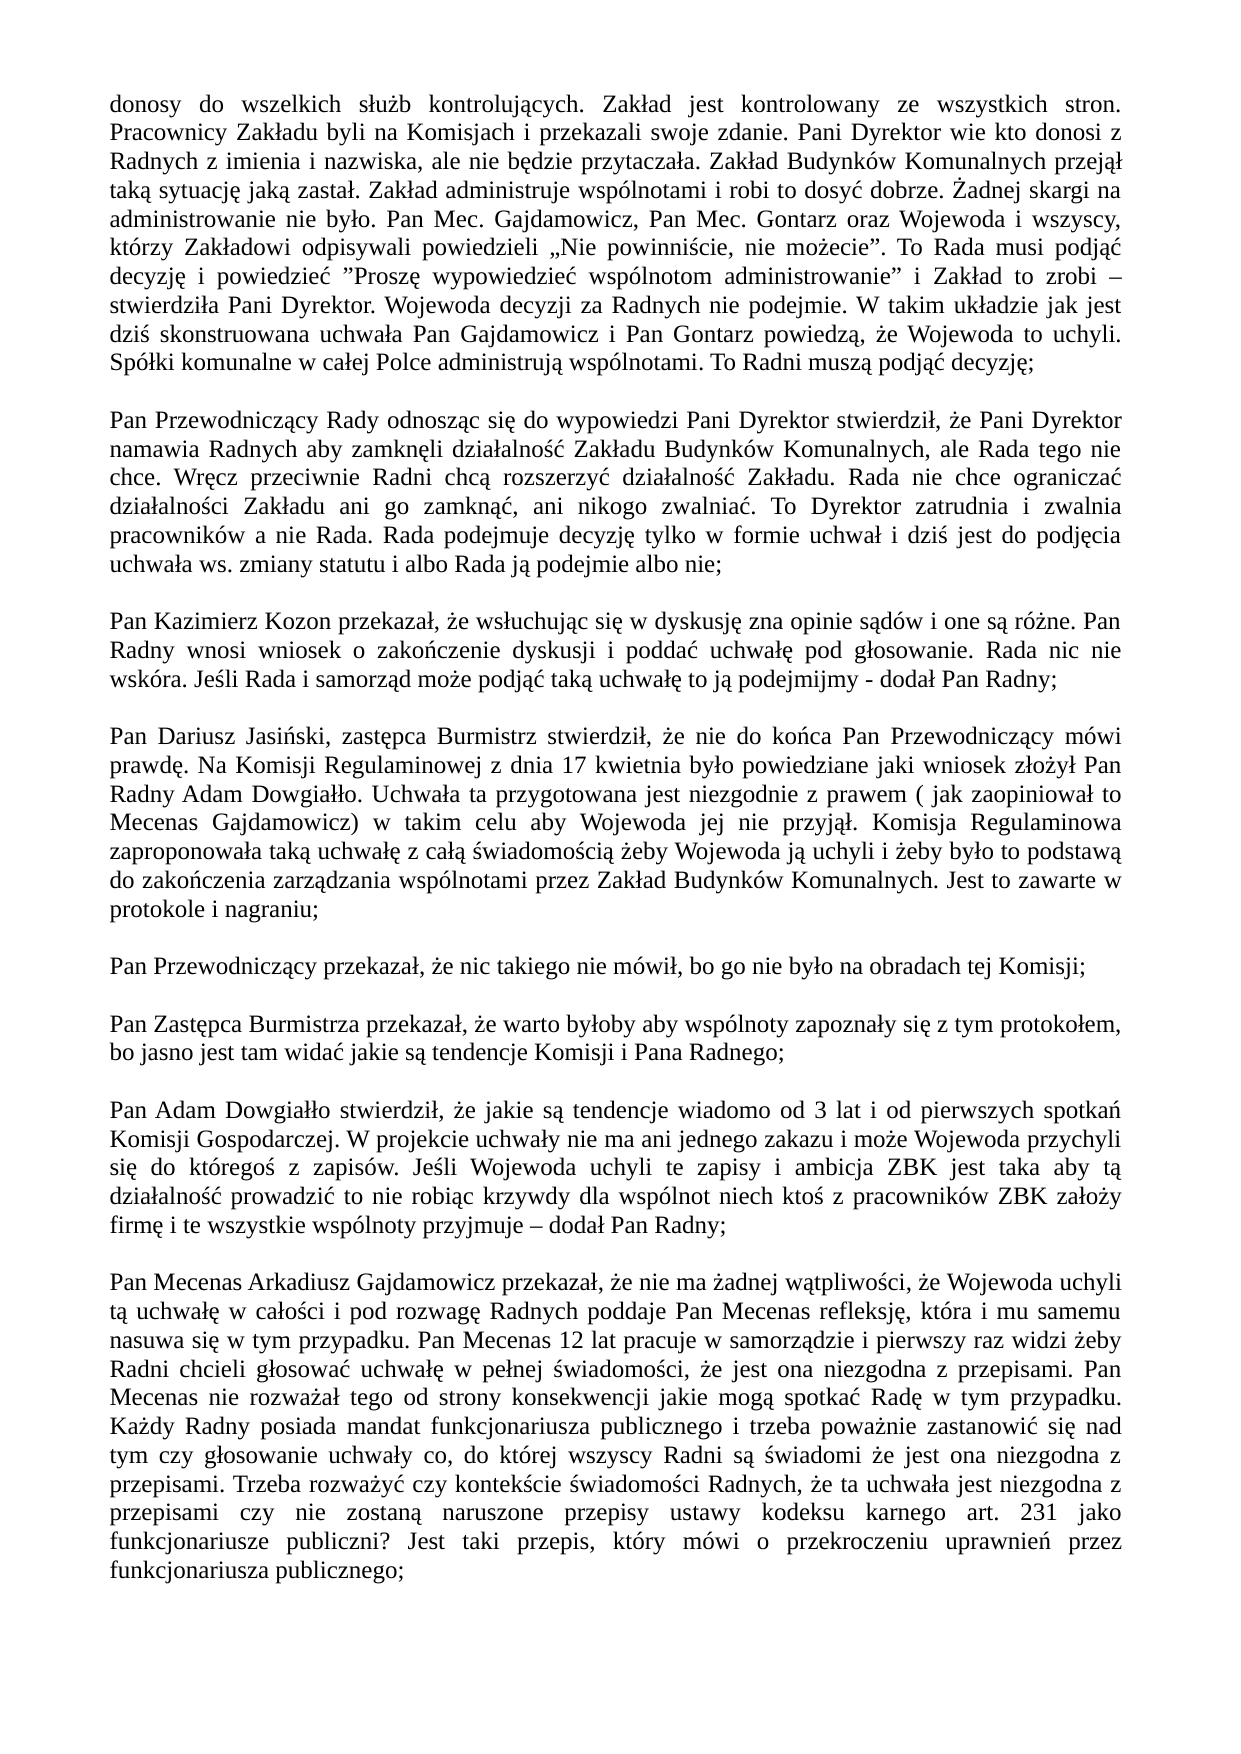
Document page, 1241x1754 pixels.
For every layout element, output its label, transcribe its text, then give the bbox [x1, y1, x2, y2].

text Pan Kazimierz Kozon przekazał, że wsłuchując się w dyskusję zna opinie sądów i one są różne. Pan Radny wnosi wniosek o zakończenie dyskusji i poddać uchwałę pod głosowanie. Rada nic nie wskóra. Jeśli Rada i samorząd może podjąć taką uchwałę to ją podejmijmy - dodał Pan Radny; [109, 606, 1123, 692]
text donosy do wszelkich służb kontrolujących. Zakład jest kontrolowany ze wszystkich stron. Pracownicy Zakładu byli na Komisjach i przekazali swoje zdanie. Pani Dyrektor wie kto donosi z Radnych z imienia i nazwiska, ale nie będzie przytaczała. Zakład Budynków Komunalnych przejął taką sytuację jaką zastał. Zakład administruje wspólnotami i robi to dosyć dobrze. Żadnej skargi na administrowanie nie było. Pan Mec. Gajdamowicz, Pan Mec. Gontarz oraz Wojewoda i wszyscy, którzy Zakładowi odpisywali powiedzieli „Nie powinniście, nie możecie”. To Rada musi podjąć decyzję i powiedzieć ”Proszę wypowiedzieć wspólnotom administrowanie” i Zakład to zrobi – stwierdziła Pani Dyrektor. Wojewoda decyzji za Radnych nie podejmie. W takim układzie jak jest dziś skonstruowana uchwała Pan Gajdamowicz i Pan Gontarz powiedzą, że Wojewoda to uchyli. Spółki komunalne w całej Polce administrują wspólnotami. To Radni muszą podjąć decyzję; [109, 89, 1123, 376]
text Pan Zastępca Burmistrza przekazał, że warto byłoby aby wspólnoty zapoznały się z tym protokołem, bo jasno jest tam widać jakie są tendencje Komisji i Pana Radnego; [109, 1009, 1123, 1066]
text Pan Przewodniczący Rady odnosząc się do wypowiedzi Pani Dyrektor stwierdził, że Pani Dyrektor namawia Radnych aby zamknęli działalność Zakładu Budynków Komunalnych, ale Rada tego nie chce. Wręcz przeciwnie Radni chcą rozszerzyć działalność Zakładu. Rada nie chce ograniczać działalności Zakładu ani go zamknąć, ani nikogo zwalniać. To Dyrektor zatrudnia i zwalnia pracowników a nie Rada. Rada podejmuje decyzję tylko w formie uchwał i dziś jest do podjęcia uchwała ws. zmiany statutu i albo Rada ją podejmie albo nie; [109, 405, 1123, 577]
text Pan Dariusz Jasiński, zastępca Burmistrz stwierdził, że nie do końca Pan Przewodniczący mówi prawdę. Na Komisji Regulaminowej z dnia 17 kwietnia było powiedziane jaki wniosek złożył Pan Radny Adam Dowgiałło. Uchwała ta przygotowana jest niezgodnie z prawem ( jak zaopiniował to Mecenas Gajdamowicz) w takim celu aby Wojewoda jej nie przyjął. Komisja Regulaminowa zaproponowała taką uchwałę z całą świadomością żeby Wojewoda ją uchyli i żeby było to podstawą do zakończenia zarządzania wspólnotami przez Zakład Budynków Komunalnych. Jest to zawarte w protokole i nagraniu; [109, 721, 1123, 922]
text Pan Przewodniczący przekazał, że nic takiego nie mówił, bo go nie było na obradach tej Komisji; [109, 951, 1123, 980]
text Pan Mecenas Arkadiusz Gajdamowicz przekazał, że nie ma żadnej wątpliwości, że Wojewoda uchyli tą uchwałę w całości i pod rozwagę Radnych poddaje Pan Mecenas refleksję, która i mu samemu nasuwa się w tym przypadku. Pan Mecenas 12 lat pracuje w samorządzie i pierwszy raz widzi żeby Radni chcieli głosować uchwałę w pełnej świadomości, że jest ona niezgodna z przepisami. Pan Mecenas nie rozważał tego od strony konsekwencji jakie mogą spotkać Radę w tym przypadku. Każdy Radny posiada mandat funkcjonariusza publicznego i trzeba poważnie zastanowić się nad tym czy głosowanie uchwały co, do której wszyscy Radni są świadomi że jest ona niezgodna z przepisami. Trzeba rozważyć czy kontekście świadomości Radnych, że ta uchwała jest niezgodna z przepisami czy nie zostaną naruszone przepisy ustawy kodeksu karnego art. 231 jako funkcjonariusze publiczni? Jest taki przepis, który mówi o przekroczeniu uprawnień przez funkcjonariusza publicznego; [109, 1267, 1123, 1584]
text Pan Adam Dowgiałło stwierdził, że jakie są tendencje wiadomo od 3 lat i od pierwszych spotkań Komisji Gospodarczej. W projekcie uchwały nie ma ani jednego zakazu i może Wojewoda przychyli się do któregoś z zapisów. Jeśli Wojewoda uchyli te zapisy i ambicja ZBK jest taka aby tą działalność prowadzić to nie robiąc krzywdy dla wspólnot niech ktoś z pracowników ZBK założy firmę i te wszystkie wspólnoty przyjmuje – dodał Pan Radny; [109, 1095, 1123, 1239]
